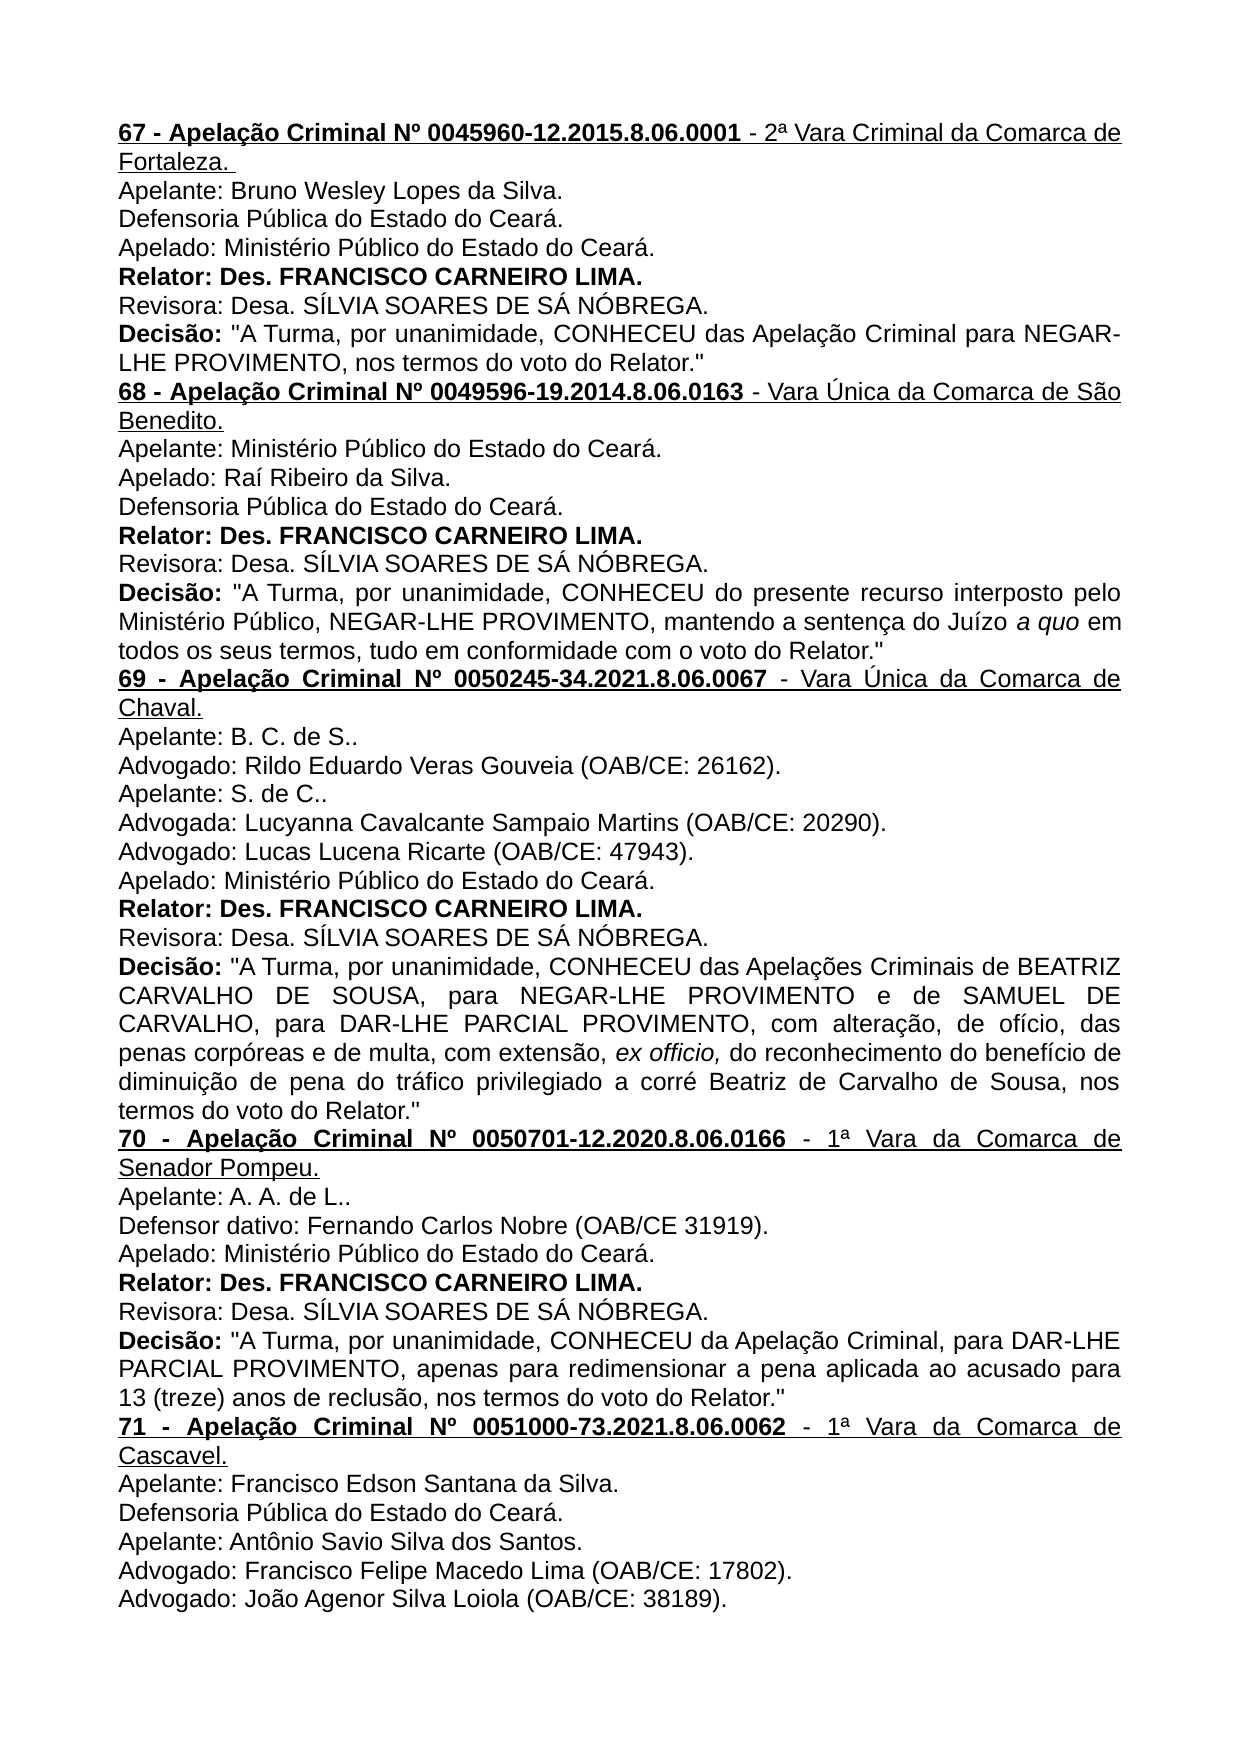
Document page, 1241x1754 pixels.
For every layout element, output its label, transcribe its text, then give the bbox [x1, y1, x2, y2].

text Advogado: Lucas Lucena Ricarte (OAB/CE: 47943). [118, 837, 1122, 866]
text Apelante: A. A. de L.. [118, 1182, 1122, 1211]
text Relator: Des. FRANCISCO CARNEIRO LIMA. [118, 262, 1122, 291]
text Cascavel. [118, 1438, 1122, 1469]
text Apelante: Bruno Wesley Lopes da Silva. [118, 176, 1122, 204]
text Advogada: Lucyanna Cavalcante Sampaio Martins (OAB/CE: 20290). [118, 808, 1122, 837]
text 70 - Apelação Criminal Nº 0050701-12.2020.8.06.0166 - 1ª Vara da Comarca de [118, 1124, 1122, 1149]
text Apelado: Raí Ribeiro da Silva. [118, 463, 1122, 492]
text Apelado: Ministério Público do Estado do Ceará. [118, 233, 1122, 262]
text Revisora: Desa. SÍLVIA SOARES DE SÁ NÓBREGA. [118, 291, 1122, 319]
text Defensor dativo: Fernando Carlos Nobre (OAB/CE 31919). [118, 1211, 1122, 1239]
text Decisão: "A Turma, por unanimidade, CONHECEU das Apelação Criminal para NEGAR-LHE PROVIMENTO, nos termos do voto do Relator." [118, 319, 1122, 377]
text Apelante: Ministério Público do Estado do Ceará. [118, 434, 1122, 463]
text Senador Pompeu. [118, 1151, 1122, 1182]
text Relator: Des. FRANCISCO CARNEIRO LIMA. [118, 1268, 1122, 1297]
text Apelante: Francisco Edson Santana da Silva. [118, 1469, 1122, 1498]
text 71 - Apelação Criminal Nº 0051000-73.2021.8.06.0062 - 1ª Vara da Comarca de [118, 1412, 1122, 1437]
text Defensoria Pública do Estado do Ceará. [118, 204, 1122, 233]
text 67 - Apelação Criminal Nº 0045960-12.2015.8.06.0001 - 2ª Vara Criminal da Comarca de [118, 118, 1122, 143]
text Defensoria Pública do Estado do Ceará. [118, 492, 1122, 521]
text Revisora: Desa. SÍLVIA SOARES DE SÁ NÓBREGA. [118, 923, 1122, 952]
text Decisão: "A Turma, por unanimidade, CONHECEU das Apelações Criminais de BEATRIZ CARVALHO DE SOUSA, para NEGAR-LHE PROVIMENTO e de SAMUEL DE CARVALHO, para DAR-LHE PARCIAL PROVIMENTO, com alteração, de ofício, das penas corpóreas e de multa, com extensão, ex officio, do reconhecimento do benefício de diminuição de pena do tráfico privilegiado a corré Beatriz de Carvalho de Sousa, nos termos do voto do Relator." [118, 952, 1122, 1124]
text 69 - Apelação Criminal Nº 0050245-34.2021.8.06.0067 - Vara Única da Comarca de Chaval. [118, 664, 1122, 722]
text Advogado: João Agenor Silva Loiola (OAB/CE: 38189). [118, 1584, 1122, 1613]
text Apelado: Ministério Público do Estado do Ceará. [118, 1239, 1122, 1268]
text Advogado: Francisco Felipe Macedo Lima (OAB/CE: 17802). [118, 1556, 1122, 1584]
text Advogado: Rildo Eduardo Veras Gouveia (OAB/CE: 26162). [118, 751, 1122, 779]
text Decisão: "A Turma, por unanimidade, CONHECEU do presente recurso interposto pelo Ministério Público, NEGAR-LHE PROVIMENTO, mantendo a sentença do Juízo a quo em todos os seus termos, tudo em conformidade com o voto do Relator." [118, 578, 1122, 664]
text Apelante: Antônio Savio Silva dos Santos. [118, 1527, 1122, 1556]
text Revisora: Desa. SÍLVIA SOARES DE SÁ NÓBREGA. [118, 1297, 1122, 1326]
text Fortaleza. [118, 144, 1122, 176]
text Apelado: Ministério Público do Estado do Ceará. [118, 866, 1122, 894]
text Apelante: B. C. de S.. [118, 722, 1122, 751]
text Relator: Des. FRANCISCO CARNEIRO LIMA. [118, 521, 1122, 549]
text Decisão: "A Turma, por unanimidade, CONHECEU da Apelação Criminal, para DAR-LHE PARCIAL PROVIMENTO, apenas para redimensionar a pena aplicada ao acusado para 13 (treze) anos de reclusão, nos termos do voto do Relator." [118, 1326, 1122, 1412]
text Relator: Des. FRANCISCO CARNEIRO LIMA. [118, 894, 1122, 923]
text Revisora: Desa. SÍLVIA SOARES DE SÁ NÓBREGA. [118, 549, 1122, 578]
text Defensoria Pública do Estado do Ceará. [118, 1498, 1122, 1527]
text 68 - Apelação Criminal Nº 0049596-19.2014.8.06.0163 - Vara Única da Comarca de São Benedito. [118, 377, 1122, 434]
text Apelante: S. de C.. [118, 779, 1122, 808]
